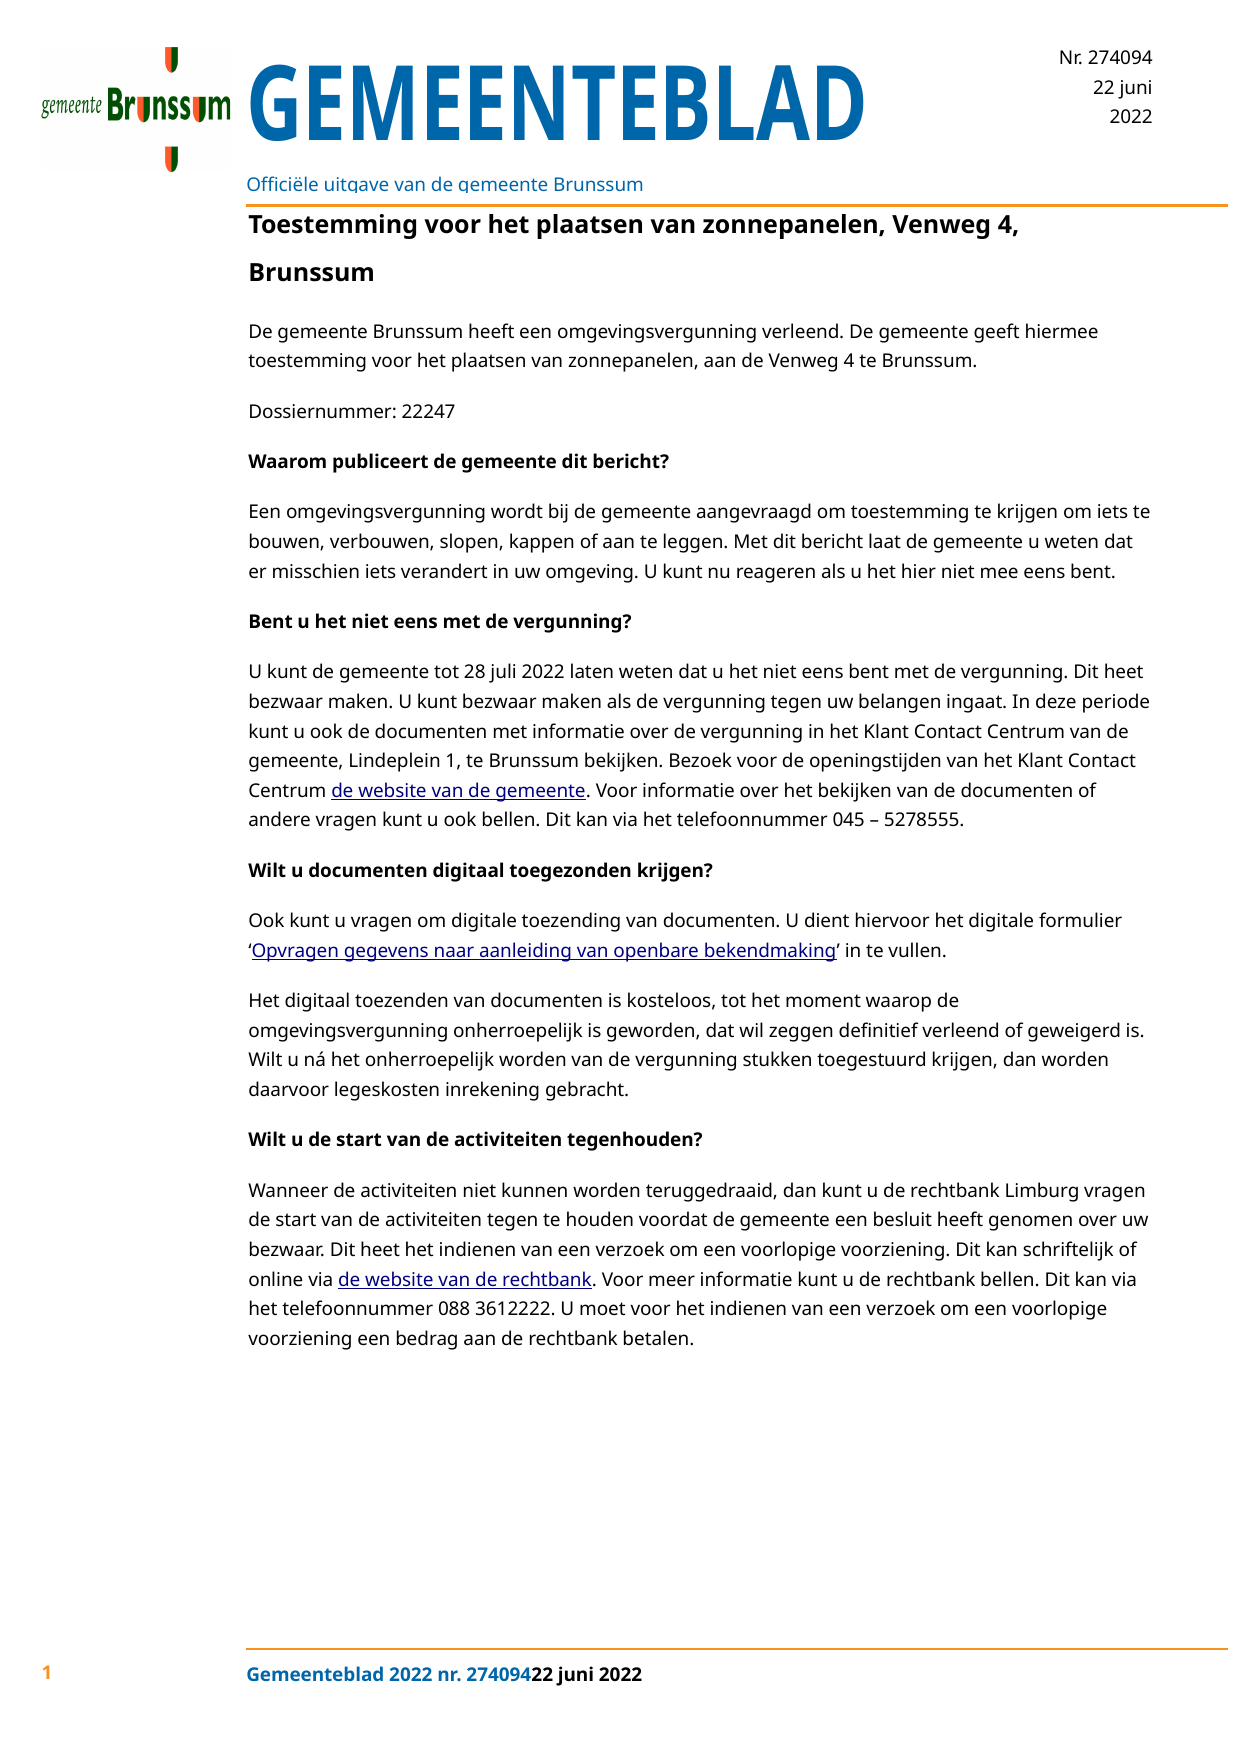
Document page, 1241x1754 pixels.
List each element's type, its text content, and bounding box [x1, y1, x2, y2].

text Het digitaal toezenden van documenten is kosteloos, tot het moment waarop de omgevingsvergunning onherroepelijk is geworden, dat wil zeggen definitief verleend of geweigerd is. Wilt u ná het onherroepelijk worden van de vergunning stukken toegestuurd krijgen, dan worden daarvoor legeskosten inrekening gebracht. [248, 987, 1152, 1102]
text Dossiernummer: 22247 [248, 398, 1152, 424]
text De gemeente Brunssum heeft een omgevingsvergunning verleend. De gemeente geeft hiermee toestemming voor het plaatsen van zonnepanelen, aan de Venweg 4 te Brunssum. [248, 318, 1152, 373]
text Ook kunt u vragen om digitale toezending van documenten. U dient hiervoor het digitale formulier ‘Opvragen gegevens naar aanleiding van openbare bekendmaking’ in te vullen. [248, 907, 1152, 963]
text U kunt de gemeente tot 28 juli 2022 laten weten dat u het niet eens bent met de vergunning. Dit heet bezwaar maken. U kunt bezwaar maken als de vergunning tegen uw belangen ingaat. In deze periode kunt u ook de documenten met informatie over de vergunning in het Klant Contact Centrum van de gemeente, Lindeplein 1, te Brunssum bekijken. Bezoek voor de openingstijden van het Klant Contact Centrum de website van de gemeente. Voor informatie over het bekijken van de documenten of andere vragen kunt u ook bellen. Dit kan via het telefoonnummer 045 – 5278555. [248, 659, 1152, 832]
text Een omgevingsvergunning wordt bij de gemeente aangevraagd om toestemming te krijgen om iets te bouwen, verbouwen, slopen, kappen of aan te leggen. Met dit bericht laat de gemeente u weten dat er misschien iets verandert in uw omgeving. U kunt nu reageren als u het hier niet mee eens bent. [248, 499, 1152, 584]
text Wilt u de start van de activiteiten tegenhouden? [248, 1127, 1152, 1152]
text Wilt u documenten digitaal toegezonden krijgen? [248, 857, 1152, 883]
text Bent u het niet eens met de vergunning? [248, 608, 1152, 634]
text Waarom publiceert de gemeente dit bericht? [248, 448, 1152, 474]
text Toestemming voor het plaatsen van zonnepanelen, Venweg 4, Brunssum [248, 207, 1152, 288]
picture [41, 47, 231, 172]
text Wanneer de activiteiten niet kunnen worden teruggedraaid, dan kunt u de rechtbank Limburg vragen de start van de activiteiten tegen te houden voordat de gemeente een besluit heeft genomen over uw bezwaar. Dit heet het indienen van een verzoek om een voorlopige voorziening. Dit kan schriftelijk of online via de website van de rechtbank. Voor meer informatie kunt u de rechtbank bellen. Dit kan via het telefoonnummer 088 3612222. U moet voor het indienen van een verzoek om een voorlopige voorziening een bedrag aan de rechtbank betalen. [248, 1177, 1152, 1351]
